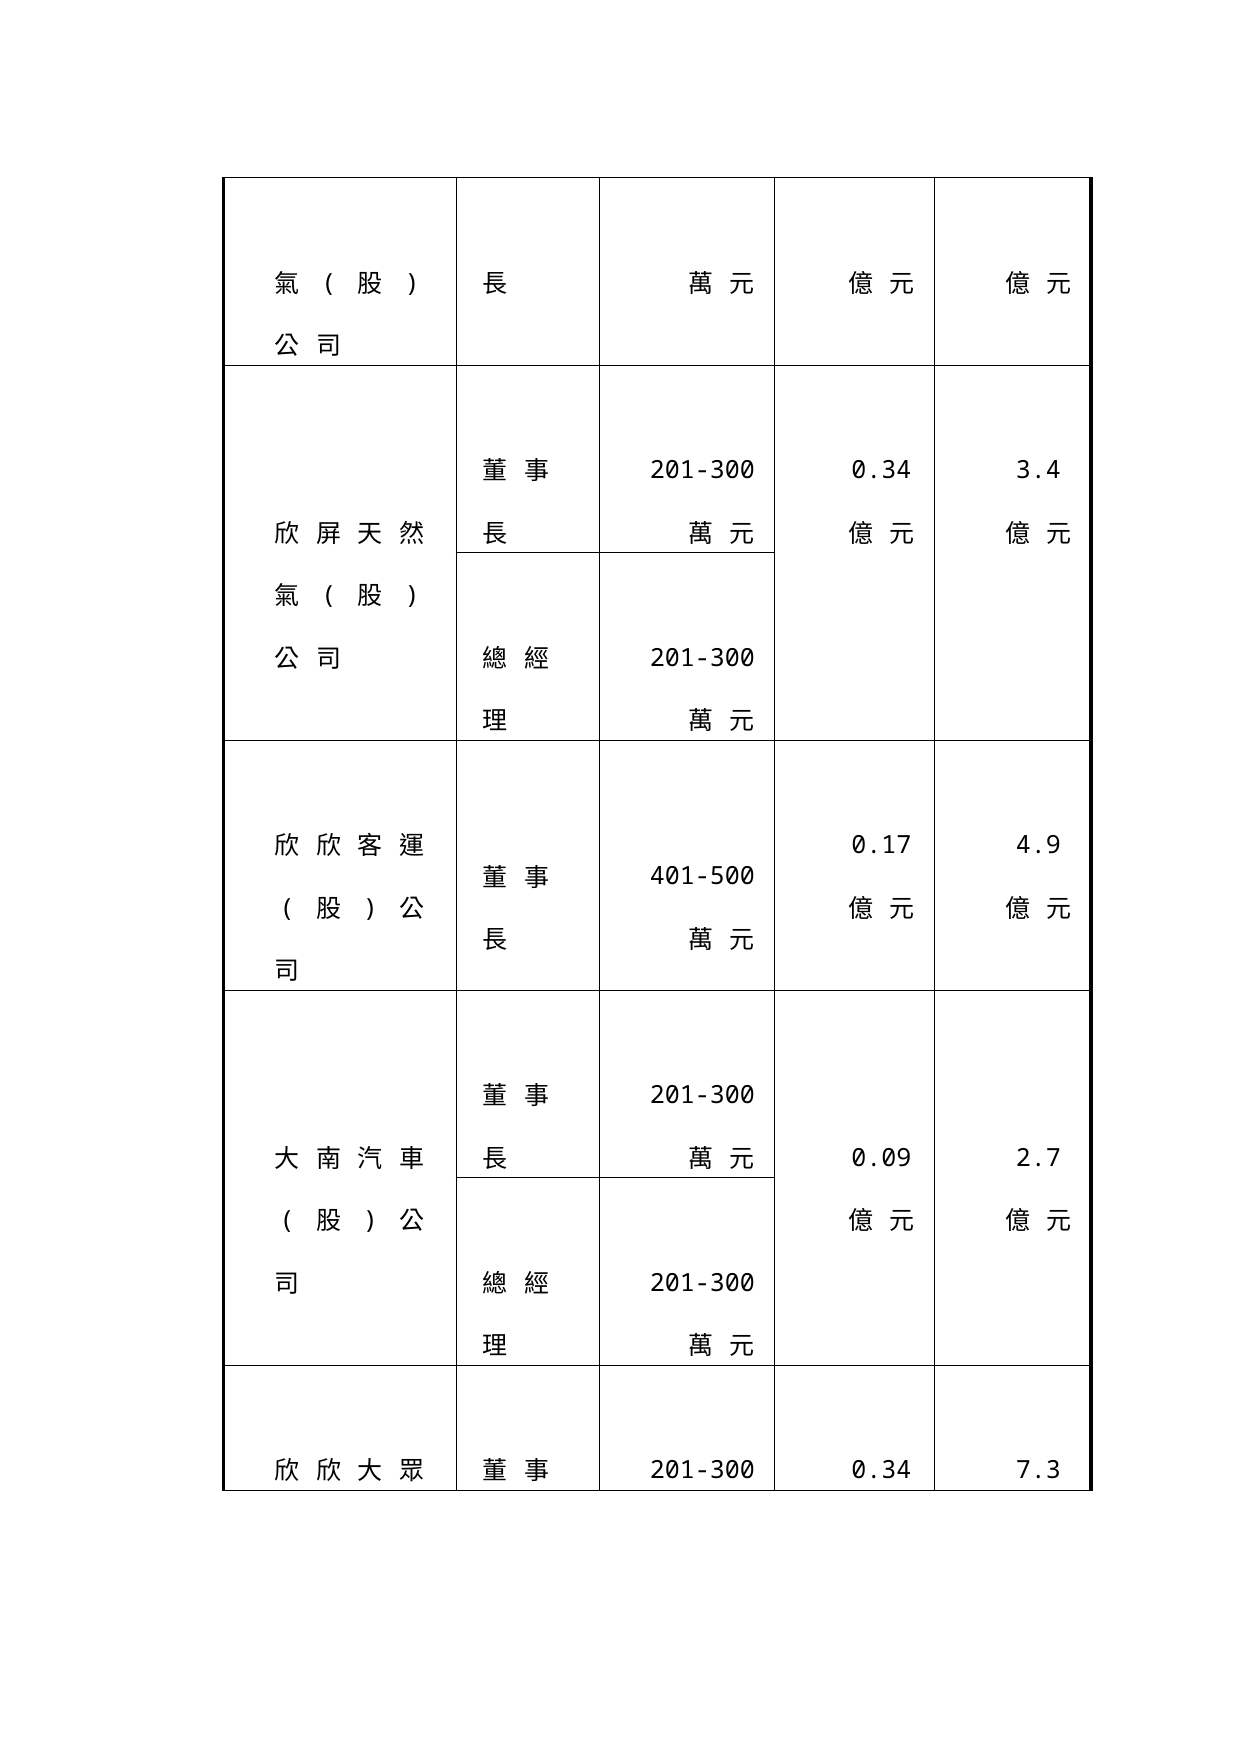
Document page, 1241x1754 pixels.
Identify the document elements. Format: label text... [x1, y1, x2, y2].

table_cell 0.34 [775, 1366, 934, 1490]
table_cell 欣欣大眾 [225, 1366, 456, 1490]
table_cell 長 [457, 178, 599, 365]
table_cell 201-300萬元 [600, 991, 774, 1177]
table_cell 201-300 [600, 1366, 774, 1490]
table_cell 億元 [775, 178, 934, 365]
table_cell 201-300萬元 [600, 1178, 774, 1365]
table_cell 董事長 [457, 991, 599, 1177]
table_cell 氣(股)公司 [225, 178, 456, 365]
table_cell 201-300萬元 [600, 366, 774, 552]
table_cell 0.17億元 [775, 741, 934, 990]
table_cell 董事長 [457, 741, 599, 990]
table_cell 欣欣客運(股)公司 [225, 741, 456, 990]
table_cell 3.4億元 [935, 366, 1089, 740]
table_cell 欣屏天然氣(股)公司 [225, 366, 456, 740]
table_cell 萬元 [600, 178, 774, 365]
table_cell 0.34億元 [775, 366, 934, 740]
table_cell 董事長 [457, 366, 599, 552]
table_cell 0.09億元 [775, 991, 934, 1365]
table_cell 億元 [935, 178, 1089, 365]
table_cell 201-300萬元 [600, 553, 774, 740]
table_cell 大南汽車(股)公司 [225, 991, 456, 1365]
table_cell 總經理 [457, 1178, 599, 1365]
table_cell 總經理 [457, 553, 599, 740]
table_cell 2.7億元 [935, 991, 1089, 1365]
table_cell 7.3 [935, 1366, 1089, 1490]
table_cell 401-500萬元 [600, 741, 774, 990]
table_cell 4.9億元 [935, 741, 1089, 990]
table_cell 董事 [457, 1366, 599, 1490]
